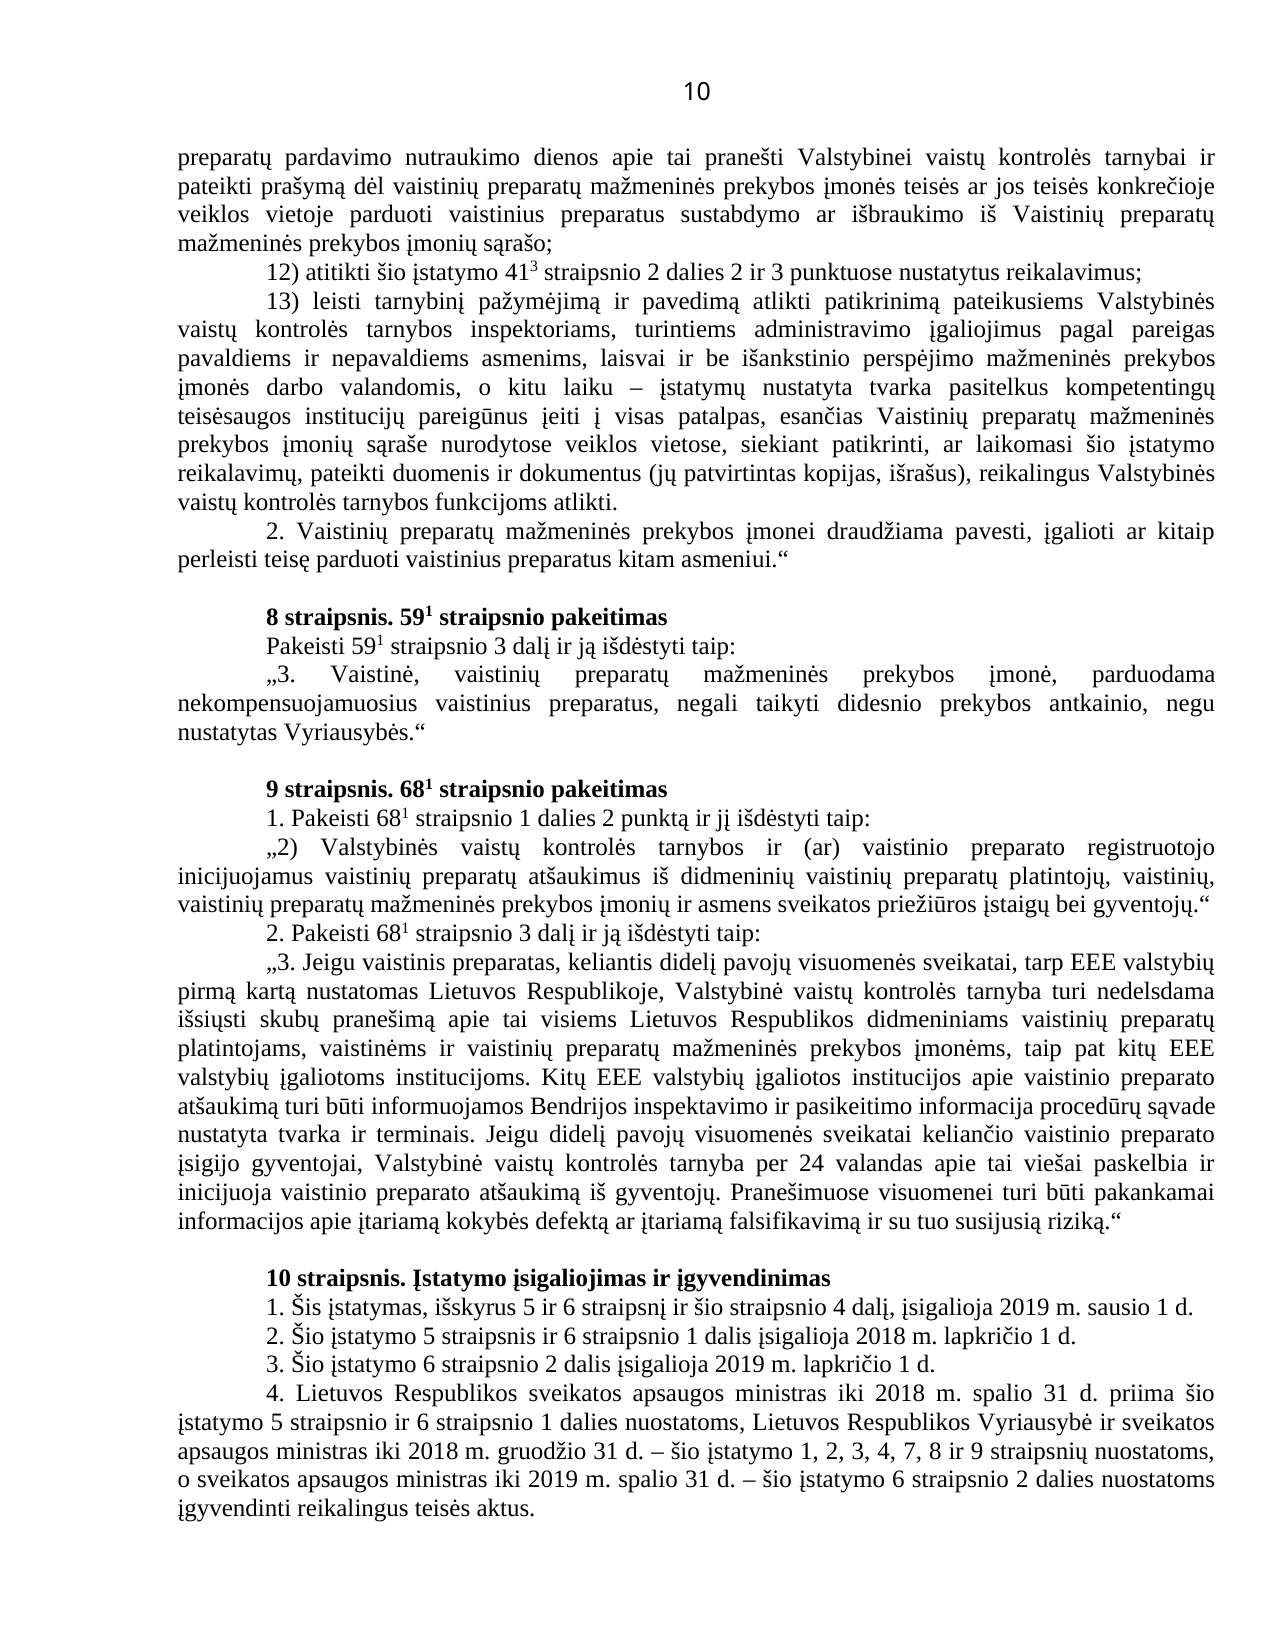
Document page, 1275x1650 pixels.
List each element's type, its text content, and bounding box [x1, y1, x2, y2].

text 4. Lietuvos Respublikos sveikatos apsaugos ministras iki 2018 m. spalio 31 d. priima šio įstatymo 5 straipsnio ir 6 straipsnio 1 dalies nuostatoms, Lietuvos Respublikos Vyriausybė ir sveikatos apsaugos ministras iki 2018 m. gruodžio 31 d. – šio įstatymo 1, 2, 3, 4, 7, 8 ir 9 straipsnių nuostatoms, o sveikatos apsaugos ministras iki 2019 m. spalio 31 d. – šio įstatymo 6 straipsnio 2 dalies nuostatoms įgyvendinti reikalingus teisės aktus. [177, 1378, 1216, 1522]
text 13) leisti tarnybinį pažymėjimą ir pavedimą atlikti patikrinimą pateikusiems Valstybinės vaistų kontrolės tarnybos inspektoriams, turintiems administravimo įgaliojimus pagal pareigas pavaldiems ir nepavaldiems asmenims, laisvai ir be išankstinio perspėjimo mažmeninės prekybos įmonės darbo valandomis, o kitu laiku – įstatymų nustatyta tvarka pasitelkus kompetentingų teisėsaugos institucijų pareigūnus įeiti į visas patalpas, esančias Vaistinių preparatų mažmeninės prekybos įmonių sąraše nurodytose veiklos vietose, siekiant patikrinti, ar laikomasi šio įstatymo reikalavimų, pateikti duomenis ir dokumentus (jų patvirtintas kopijas, išrašus), reikalingus Valstybinės vaistų kontrolės tarnybos funkcijoms atlikti. [177, 286, 1216, 516]
text „3. Jeigu vaistinis preparatas, keliantis didelį pavojų visuomenės sveikatai, tarp EEE valstybių pirmą kartą nustatomas Lietuvos Respublikoje, Valstybinė vaistų kontrolės tarnyba turi nedelsdama išsiųsti skubų pranešimą apie tai visiems Lietuvos Respublikos didmeniniams vaistinių preparatų platintojams, vaistinėms ir vaistinių preparatų mažmeninės prekybos įmonėms, taip pat kitų EEE valstybių įgaliotoms institucijoms. Kitų EEE valstybių įgaliotos institucijos apie vaistinio preparato atšaukimą turi būti informuojamos Bendrijos inspektavimo ir pasikeitimo informacija procedūrų sąvade nustatyta tvarka ir terminais. Jeigu didelį pavojų visuomenės sveikatai keliančio vaistinio preparato įsigijo gyventojai, Valstybinė vaistų kontrolės tarnyba per 24 valandas apie tai viešai paskelbia ir inicijuoja vaistinio preparato atšaukimą iš gyventojų. Pranešimuose visuomenei turi būti pakankamai informacijos apie įtariamą kokybės defektą ar įtariamą falsifikavimą ir su tuo susijusią riziką.“ [177, 947, 1216, 1234]
text „3. Vaistinė, vaistinių preparatų mažmeninės prekybos įmonė, parduodama nekompensuojamuosius vaistinius preparatus, negali taikyti didesnio prekybos antkainio, negu nustatytas Vyriausybės.“ [177, 659, 1216, 746]
text 2. Šio įstatymo 5 straipsnis ir 6 straipsnio 1 dalis įsigalioja 2018 m. lapkričio 1 d. [177, 1321, 1216, 1349]
text Pakeisti 591 straipsnio 3 dalį ir ją išdėstyti taip: [177, 631, 1216, 659]
text „2) Valstybinės vaistų kontrolės tarnybos ir (ar) vaistinio preparato registruotojo inicijuojamus vaistinių preparatų atšaukimus iš didmeninių vaistinių preparatų platintojų, vaistinių, vaistinių preparatų mažmeninės prekybos įmonių ir asmens sveikatos priežiūros įstaigų bei gyventojų.“ [177, 832, 1216, 918]
text preparatų pardavimo nutraukimo dienos apie tai pranešti Valstybinei vaistų kontrolės tarnybai ir pateikti prašymą dėl vaistinių preparatų mažmeninės prekybos įmonės teisės ar jos teisės konkrečioje veiklos vietoje parduoti vaistinius preparatus sustabdymo ar išbraukimo iš Vaistinių preparatų mažmeninės prekybos įmonių sąrašo; [177, 142, 1216, 257]
text 8 straipsnis. 591 straipsnio pakeitimas [177, 602, 1216, 631]
text 12) atitikti šio įstatymo 413 straipsnio 2 dalies 2 ir 3 punktuose nustatytus reikalavimus; [177, 257, 1216, 286]
text 9 straipsnis. 681 straipsnio pakeitimas [177, 774, 1216, 803]
text 3. Šio įstatymo 6 straipsnio 2 dalis įsigalioja 2019 m. lapkričio 1 d. [177, 1349, 1216, 1378]
text 1. Šis įstatymas, išskyrus 5 ir 6 straipsnį ir šio straipsnio 4 dalį, įsigalioja 2019 m. sausio 1 d. [177, 1292, 1216, 1321]
text 2. Vaistinių preparatų mažmeninės prekybos įmonei draudžiama pavesti, įgalioti ar kitaip perleisti teisę parduoti vaistinius preparatus kitam asmeniui.“ [177, 516, 1216, 573]
text 1. Pakeisti 681 straipsnio 1 dalies 2 punktą ir jį išdėstyti taip: [177, 803, 1216, 832]
text 10 straipsnis. Įstatymo įsigaliojimas ir įgyvendinimas [177, 1263, 1216, 1292]
text 2. Pakeisti 681 straipsnio 3 dalį ir ją išdėstyti taip: [177, 918, 1216, 947]
